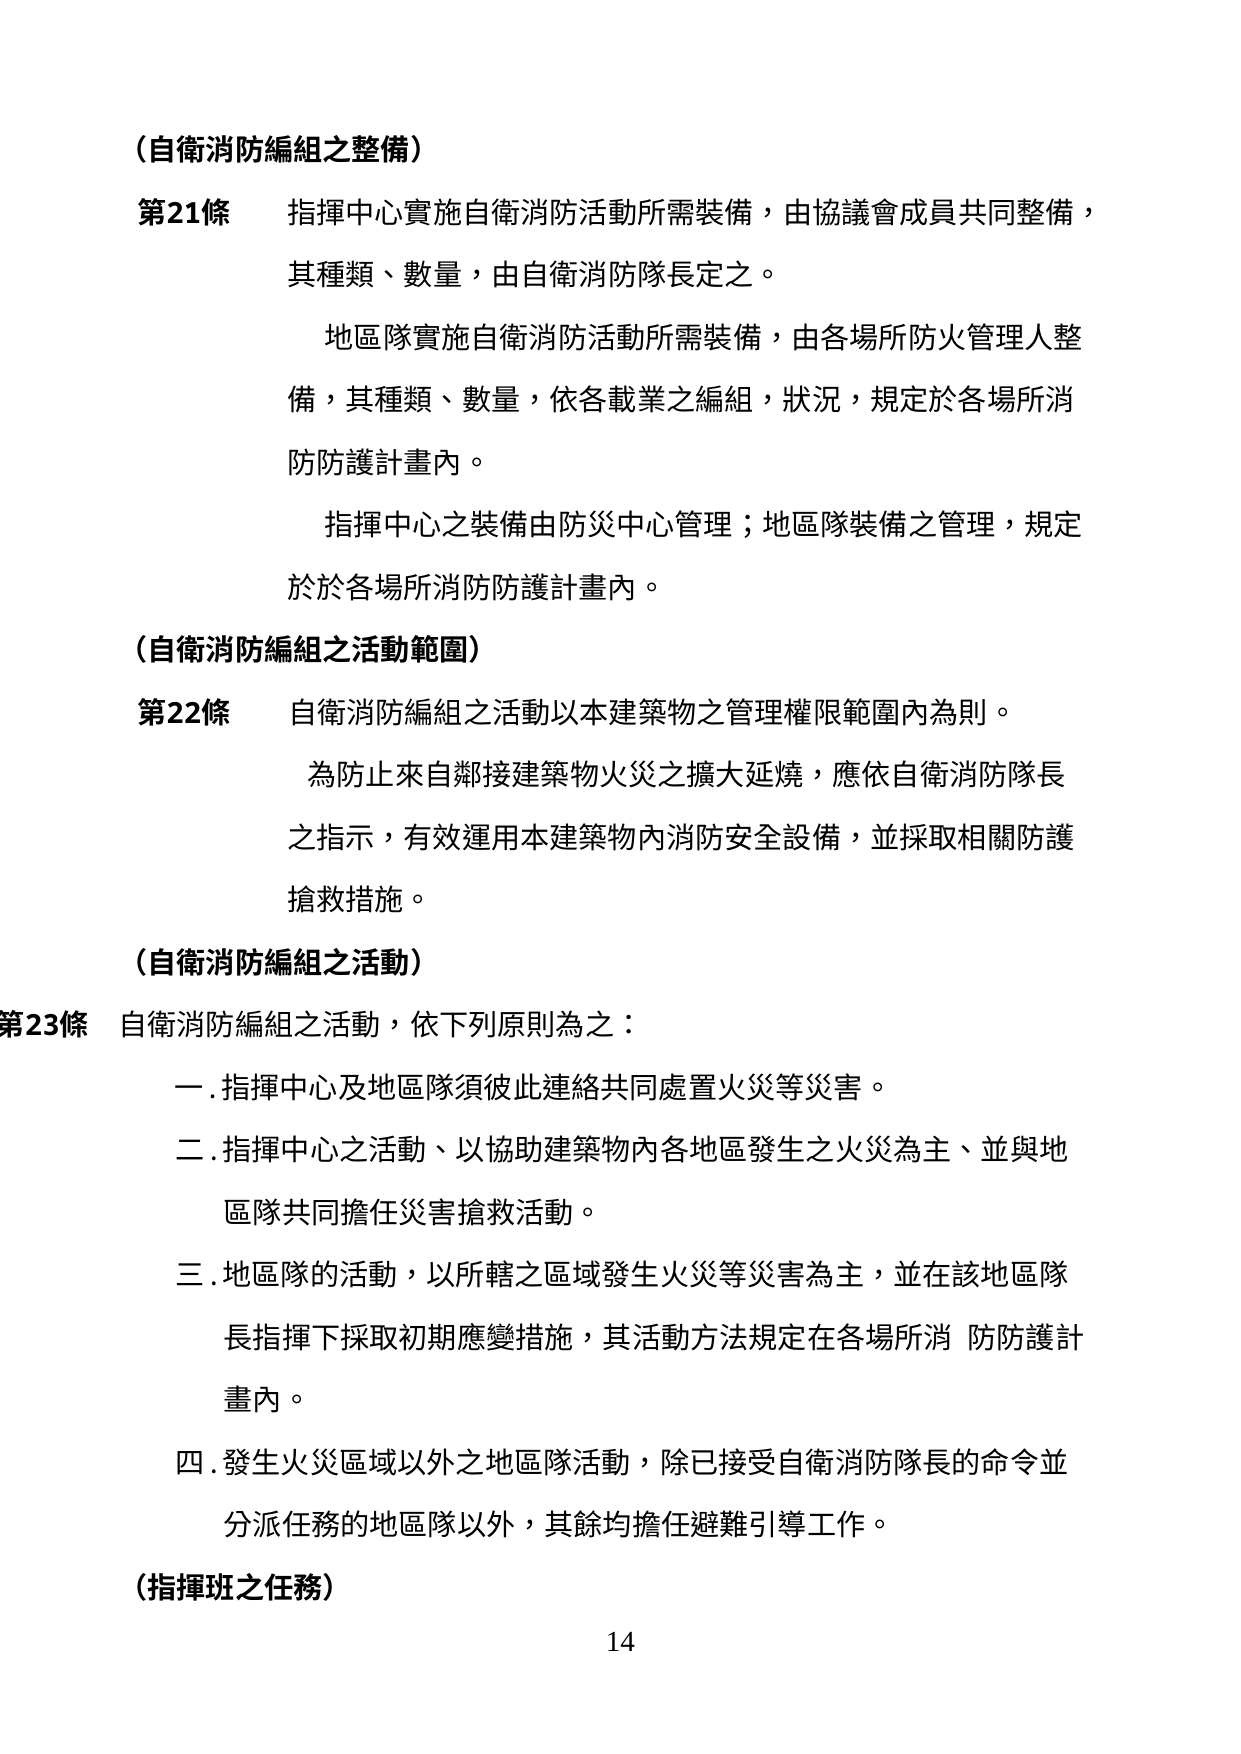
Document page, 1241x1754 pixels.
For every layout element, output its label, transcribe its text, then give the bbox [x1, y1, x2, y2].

text （自衛消防編組之活動範圍） [118, 606, 1138, 669]
text 地區隊實施自衛消防活動所需裝備，由各場所防火管理人整備，其種類、數量，依各載業之編組，狀況，規定於各場所消防防護計畫內。 [287, 294, 1088, 481]
list 自衛消防編組之活動以本建築物之管理權限範圍內為則。 [137, 669, 1088, 731]
text 三.地區隊的活動，以所轄之區域發生火災等災害為主，並在該地區隊長指揮下採取初期應變措施，其活動方法規定在各場所消 防防護計畫內。 [176, 1231, 1088, 1419]
list 指揮中心實施自衛消防活動所需裝備，由協議會成員共同整備，其種類、數量，由自衛消防隊長定之。 [137, 169, 1088, 294]
text 二.指揮中心之活動、以協助建築物內各地區發生之火災為主、並與地區隊共同擔任災害搶救活動。 [176, 1106, 1088, 1231]
text 為防止來自鄰接建築物火災之擴大延燒，應依自衛消防隊長之指示，有效運用本建築物內消防安全設備，並採取相關防護搶救措施。 [287, 731, 1088, 919]
text 指揮中心之裝備由防災中心管理；地區隊裝備之管理，規定於於各場所消防防護計畫內。 [287, 481, 1088, 606]
text （自衛消防編組之活動） [118, 919, 1138, 981]
text （指揮班之任務） [118, 1544, 1138, 1606]
list 自衛消防編組之活動，依下列原則為之： [0, 981, 1088, 1044]
text 一.指揮中心及地區隊須彼此連絡共同處置火災等災害。 [174, 1044, 1088, 1106]
text 四.發生火災區域以外之地區隊活動，除已接受自衛消防隊長的命令並分派任務的地區隊以外，其餘均擔任避難引導工作。 [176, 1419, 1088, 1544]
text （自衛消防編組之整備） [118, 106, 1138, 169]
